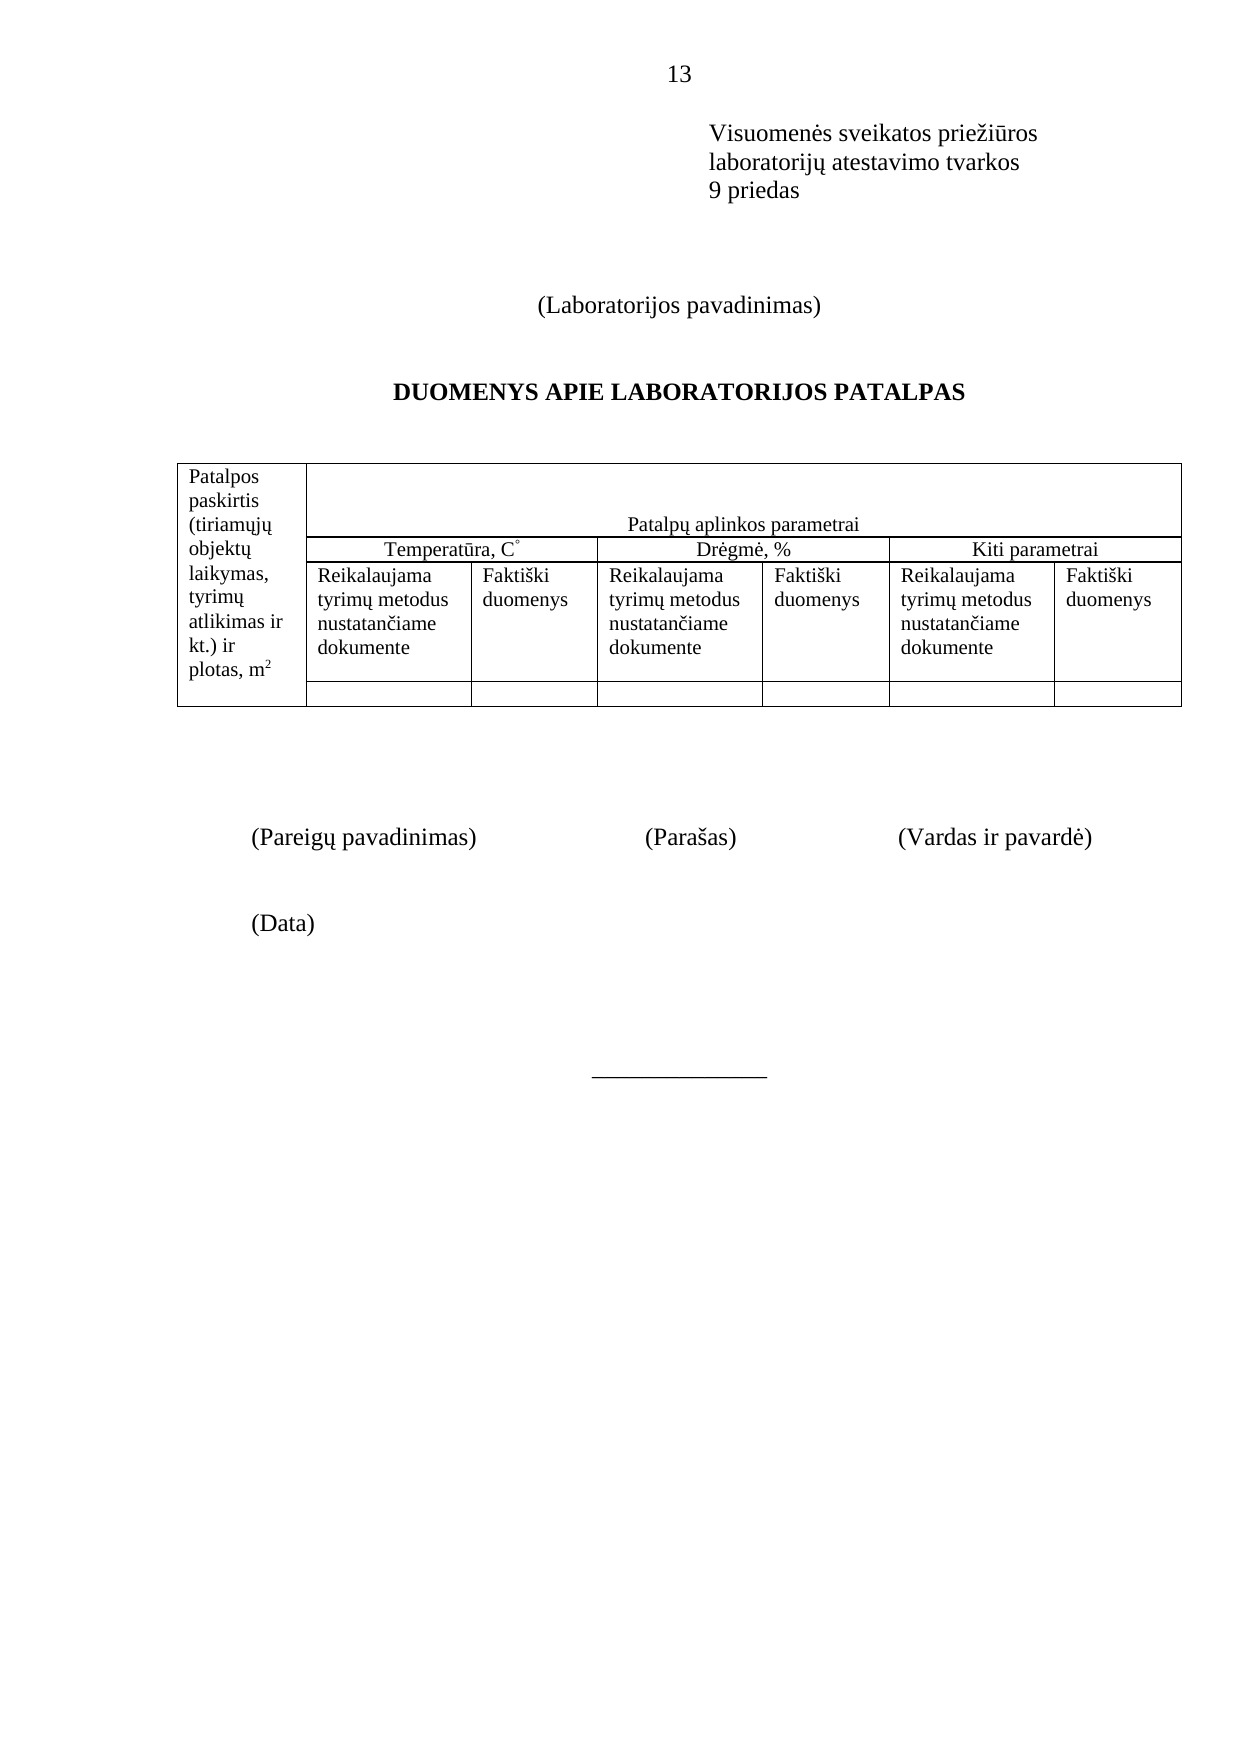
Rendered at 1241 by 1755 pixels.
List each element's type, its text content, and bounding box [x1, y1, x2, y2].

table_cell [890, 682, 1054, 706]
text laboratorijų atestavimo tvarkos [177, 147, 1181, 176]
table_cell Faktiški duomenys [763, 563, 889, 681]
text ______________ [177, 1052, 1181, 1081]
table_cell Drėgmė, % [598, 538, 889, 561]
table_cell Reikalaujama tyrimų metodus nustatančiame dokumente [598, 563, 762, 681]
text (Laboratorijos pavadinimas) [177, 291, 1181, 319]
table_cell [178, 681, 306, 706]
text Visuomenės sveikatos priežiūros [177, 118, 1181, 147]
table_cell [598, 682, 762, 706]
table_cell [472, 682, 597, 706]
table_header Patalpos paskirtis (tiriamųjų objektų laikymas, tyrimų atlikimas ir kt.) ir plotas, m2 [178, 464, 306, 681]
table_cell Reikalaujama tyrimų metodus nustatančiame dokumente [307, 563, 471, 681]
text Duomenys apie laboratorijos patalpas [177, 377, 1181, 406]
text (Data) [177, 908, 1181, 937]
table_header Patalpų aplinkos parametrai [307, 464, 1181, 536]
text 9 priedas [177, 176, 1181, 204]
table_cell Kiti parametrai [890, 538, 1181, 561]
table_cell Faktiški duomenys [472, 563, 597, 681]
table_cell Reikalaujama tyrimų metodus nustatančiame dokumente [890, 563, 1054, 681]
table_cell Faktiški duomenys [1055, 563, 1181, 681]
table_cell Temperatūra, C° [307, 538, 597, 561]
table_cell [763, 682, 889, 706]
table_cell [307, 682, 471, 706]
text (Pareigų pavadinimas) (Parašas) (Vardas ir pavardė) [177, 822, 1181, 851]
table_cell [1055, 682, 1181, 706]
